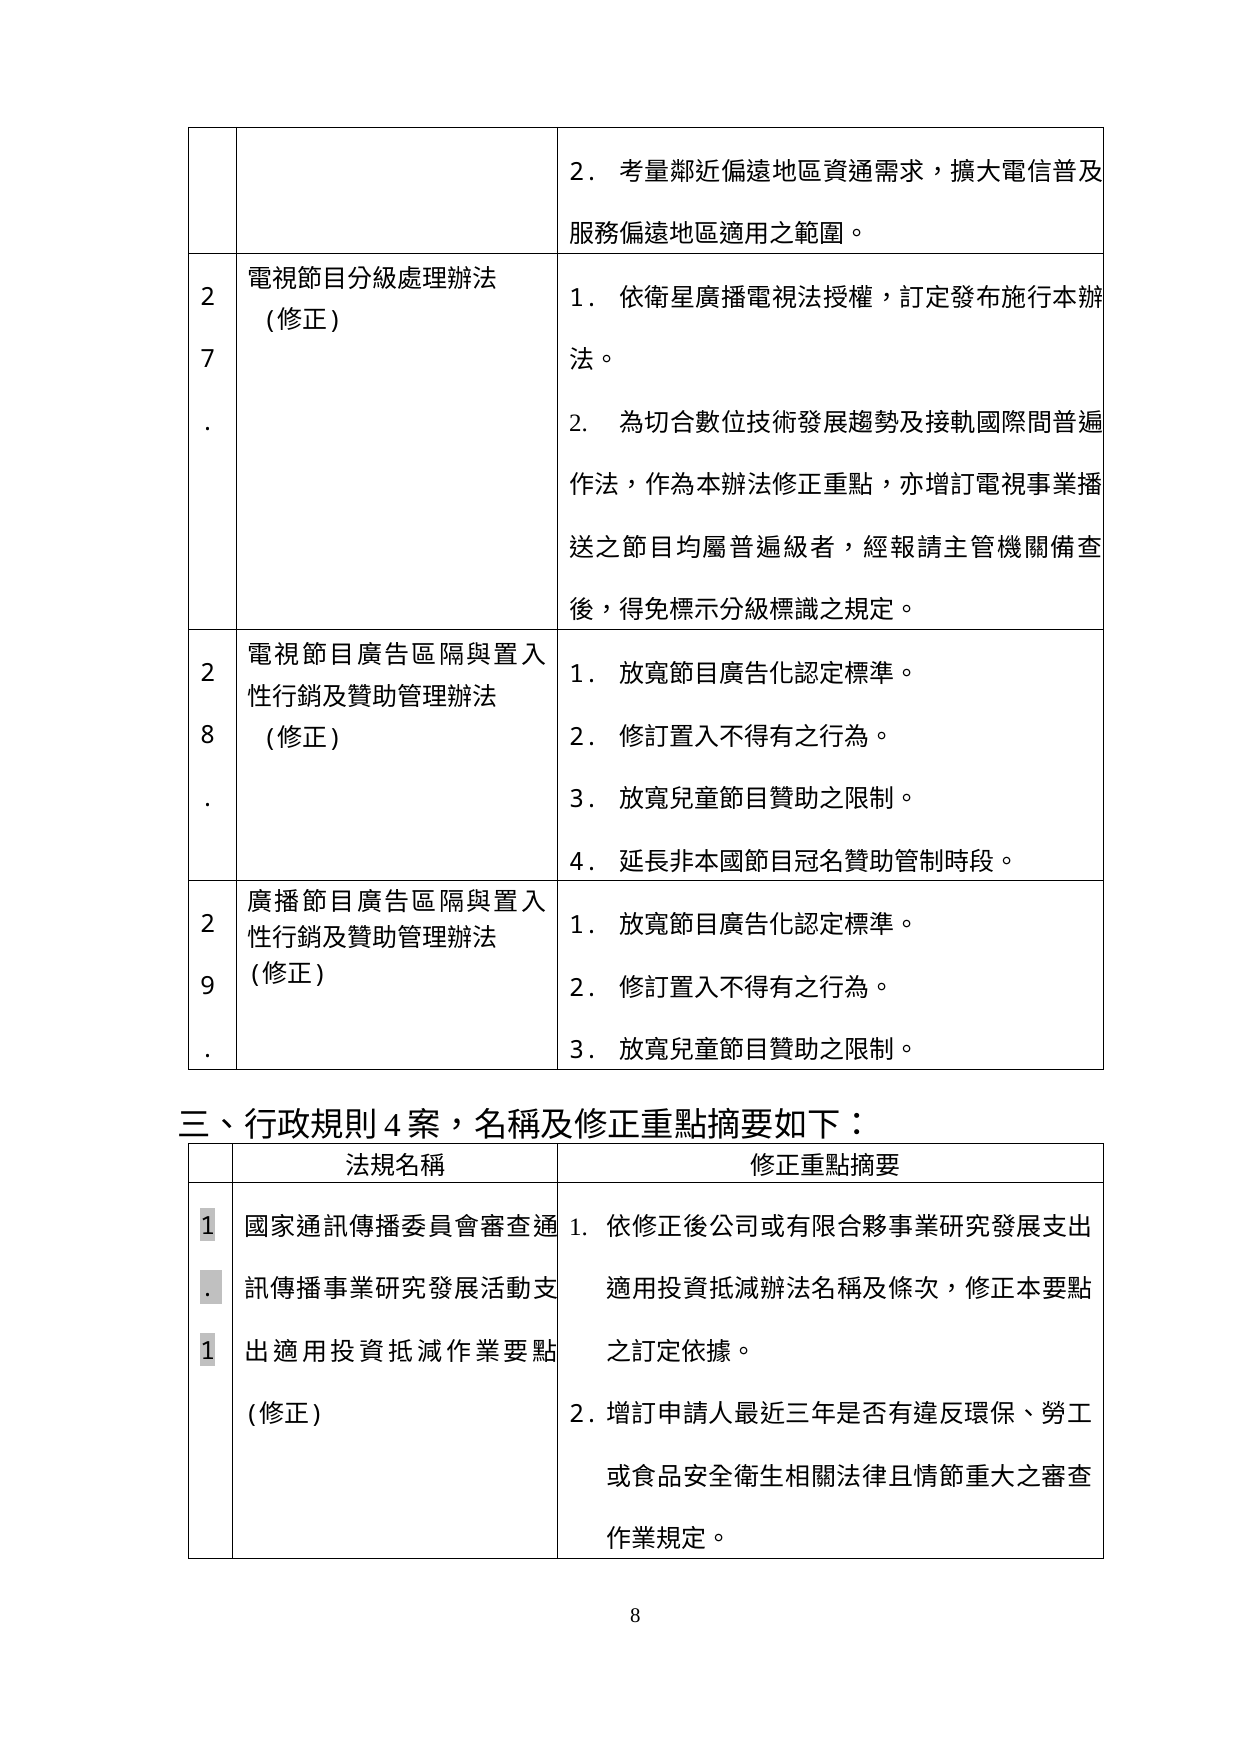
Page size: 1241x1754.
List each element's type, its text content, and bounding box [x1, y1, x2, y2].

table_cell 放寬節目廣告化認定標準。 修訂置入不得有之行為。 放寬兒童節目贊助之限制。 [558, 881, 1103, 1068]
table_cell 放寬節目廣告化認定標準。 修訂置入不得有之行為。 放寬兒童節目贊助之限制。 延長非本國節目冠名贊助管制時段。 [558, 630, 1103, 880]
table_cell 電視節目廣告區隔與置入性行銷及贊助管理辦法 (修正) [237, 630, 557, 880]
table_header [189, 1144, 232, 1182]
table_cell 廣播節目廣告區隔與置入性行銷及贊助管理辦法 (修正) [237, 881, 557, 1068]
table_header 修正重點摘要 [558, 1144, 1103, 1182]
table_cell 依修正後公司或有限合夥事業研究發展支出適用投資抵減辦法名稱及條次，修正本要點之訂定依據。 增訂申請人最近三年是否有違反環保、勞工或食品安全衛生相關法律且情節重大之審查作業規定。 修正中央目的事業主管機關係就申請人之資格條件及研究發展活動是否符合規定提供審查意見予稅捐稽徵機關。 [558, 1183, 1103, 1558]
table_cell 國家通訊傳播委員會審查通訊傳播事業研究發展活動支出適用投資抵減作業要點 (修正) [233, 1183, 557, 1558]
table_cell 1 [189, 1183, 232, 1558]
table_cell 將行動寬頻納入普及服務項目，以改善偏鄉行動通訊服務品質。 考量鄰近偏遠地區資通需求，擴大電信普及服務偏遠地區適用之範圍。 [558, 128, 1103, 253]
table_cell [189, 128, 236, 253]
text 三、行政規則4案，名稱及修正重點摘要如下： [177, 1081, 1092, 1143]
table_header 法規名稱 [233, 1144, 557, 1182]
table_cell [189, 254, 236, 629]
table_cell 電視節目分級處理辦法 (修正) [237, 254, 557, 629]
table_cell 依衛星廣播電視法授權，訂定發布施行本辦法。 為切合數位技術發展趨勢及接軌國際間普遍作法，作為本辦法修正重點，亦增訂電視事業播送之節目均屬普遍級者，經報請主管機關備查後，得免標示分級標識之規定。 [558, 254, 1103, 629]
table_cell [189, 630, 236, 880]
table_cell [237, 128, 557, 253]
table_cell [189, 881, 236, 1068]
